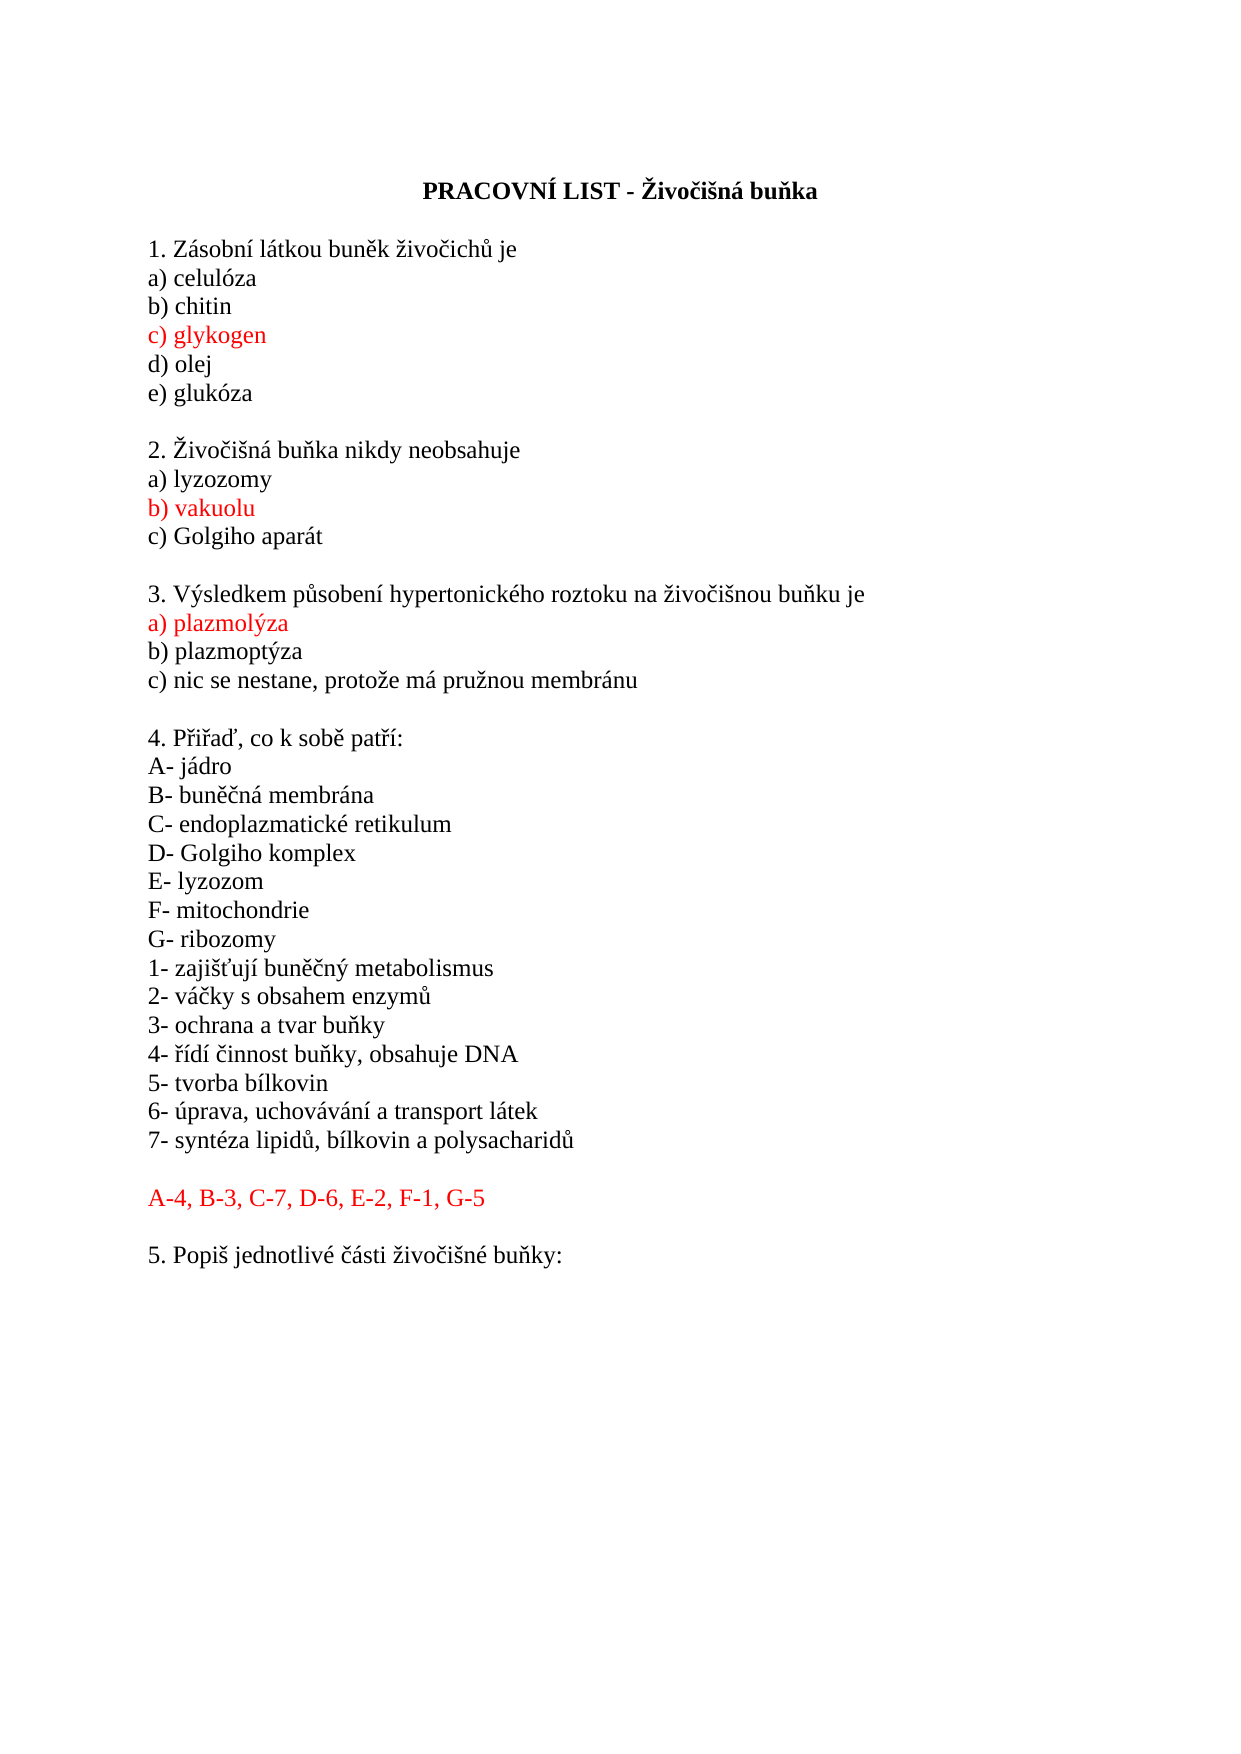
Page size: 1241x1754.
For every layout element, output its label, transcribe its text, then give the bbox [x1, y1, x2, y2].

text A- jádro [148, 751, 1093, 780]
text 5- tvorba bílkovin [148, 1068, 1093, 1096]
text 7- syntéza lipidů, bílkovin a polysacharidů [148, 1125, 1093, 1154]
text c) Golgiho aparát [148, 521, 1093, 550]
text 5. Popiš jednotlivé části živočišné buňky: [148, 1240, 1093, 1269]
text 4- řídí činnost buňky, obsahuje DNA [148, 1039, 1093, 1068]
text A-4, B-3, C-7, D-6, E-2, F-1, G-5 [148, 1183, 1093, 1211]
text a) plazmolýza [148, 608, 1093, 636]
text B- buněčná membrána [148, 780, 1093, 809]
text PRACOVNÍ LIST - Živočišná buňka [148, 176, 1093, 205]
text d) olej [148, 349, 1093, 378]
text E- lyzozom [148, 866, 1093, 895]
text b) plazmoptýza [148, 636, 1093, 665]
text 3. Výsledkem působení hypertonického roztoku na živočišnou buňku je [148, 579, 1093, 608]
text e) glukóza [148, 378, 1093, 406]
text 6- úprava, uchovávání a transport látek [148, 1096, 1093, 1125]
text c) glykogen [148, 320, 1093, 349]
text 4. Přiřaď, co k sobě patří: [148, 723, 1093, 751]
text a) lyzozomy [148, 464, 1093, 493]
text C- endoplazmatické retikulum [148, 809, 1093, 838]
text b) vakuolu [148, 493, 1093, 521]
text 3- ochrana a tvar buňky [148, 1010, 1093, 1039]
text 2- váčky s obsahem enzymů [148, 981, 1093, 1010]
text b) chitin [148, 291, 1093, 320]
text 1- zajišťují buněčný metabolismus [148, 953, 1093, 981]
text a) celulóza [148, 263, 1093, 291]
text 1. Zásobní látkou buněk živočichů je [148, 234, 1093, 263]
text 2. Živočišná buňka nikdy neobsahuje [148, 435, 1093, 464]
text c) nic se nestane, protože má pružnou membránu [148, 665, 1093, 694]
text D- Golgiho komplex [148, 838, 1093, 866]
text G- ribozomy [148, 924, 1093, 953]
text F- mitochondrie [148, 895, 1093, 924]
